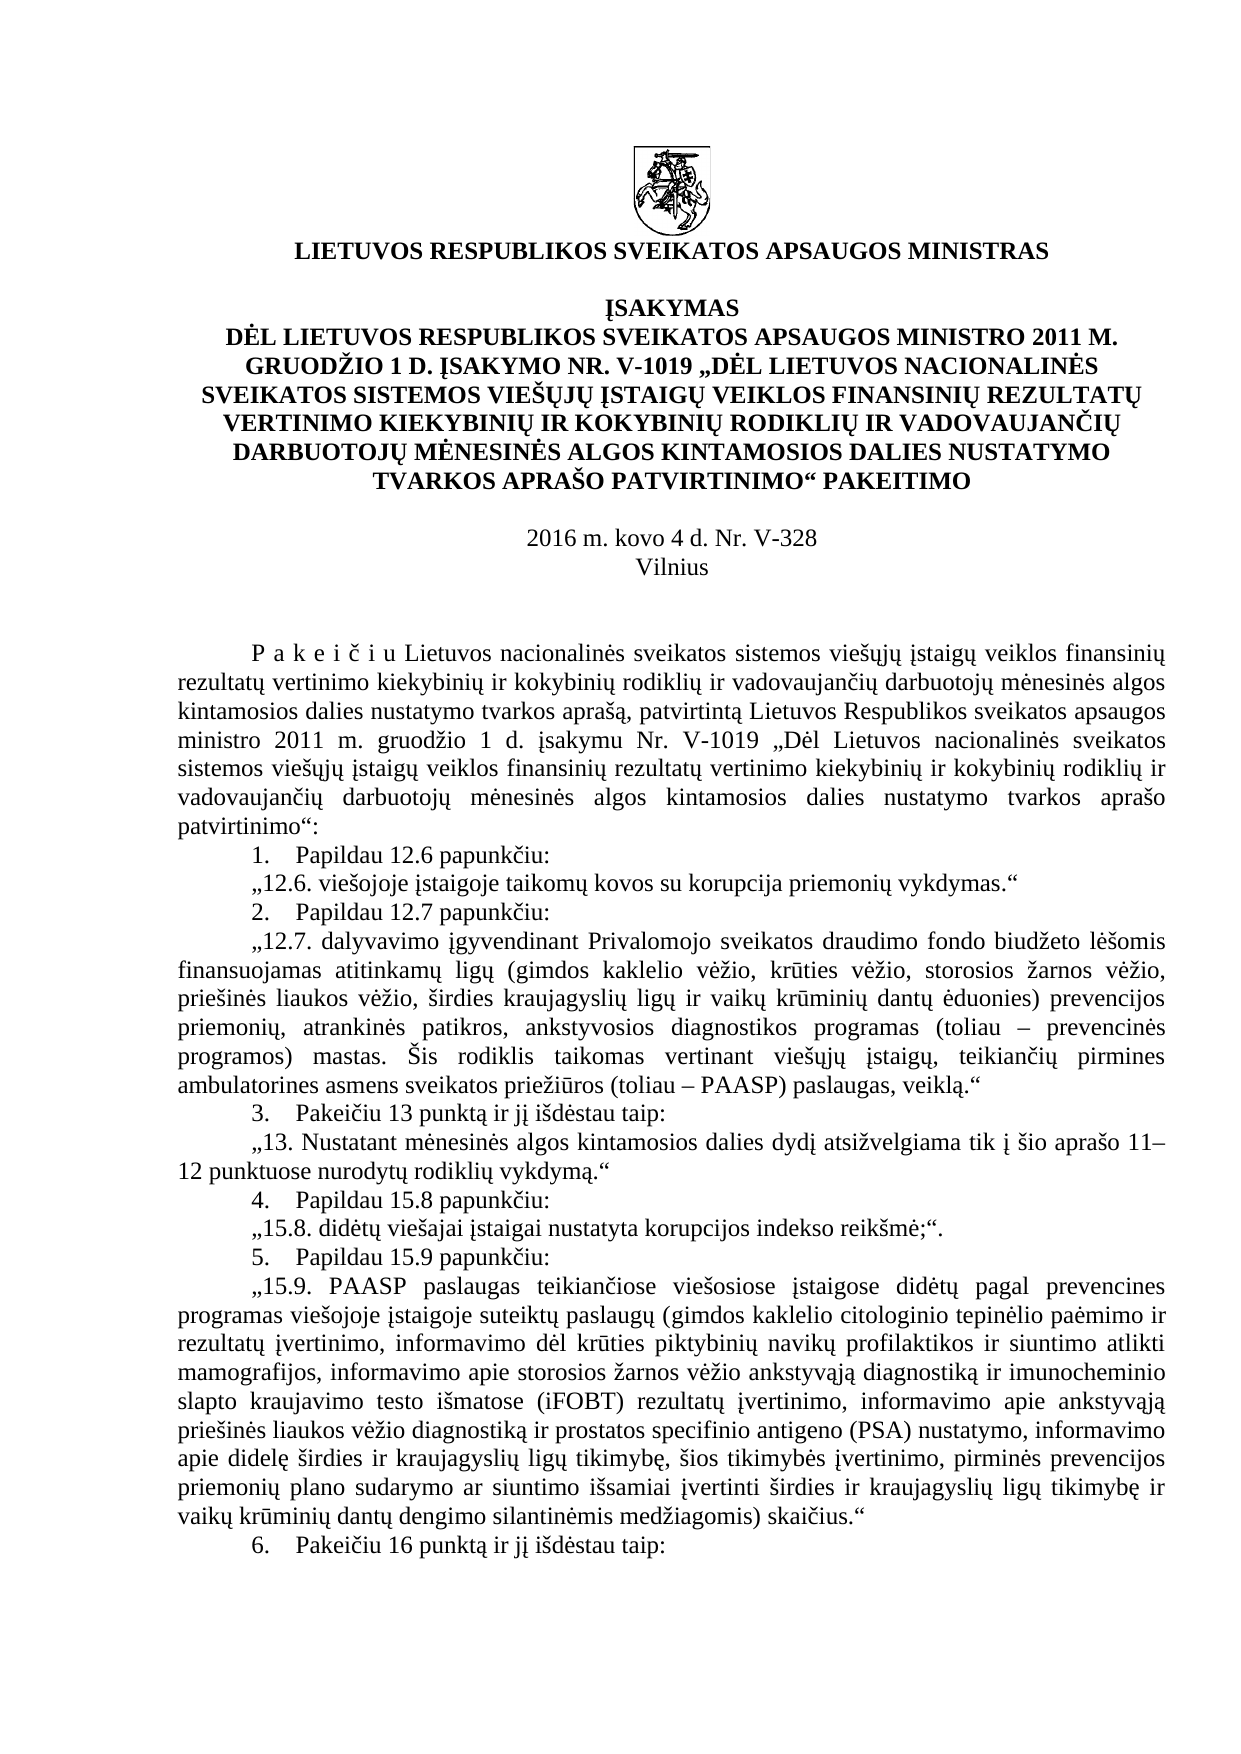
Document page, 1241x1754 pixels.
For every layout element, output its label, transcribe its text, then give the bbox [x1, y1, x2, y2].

text 6. Pakeičiu 16 punktą ir jį išdėstau taip: [251, 1530, 1167, 1558]
text P a k e i č i u Lietuvos nacionalinės sveikatos sistemos viešųjų įstaigų veiklos finansinių rezultatų vertinimo kiekybinių ir kokybinių rodiklių ir vadovaujančių darbuotojų mėnesinės algos kintamosios dalies nustatymo tvarkos aprašą, patvirtintą Lietuvos Respublikos sveikatos apsaugos ministro 2011 m. gruodžio 1 d. įsakymu Nr. V-1019 „Dėl Lietuvos nacionalinės sveikatos sistemos viešųjų įstaigų veiklos finansinių rezultatų vertinimo kiekybinių ir kokybinių rodiklių ir vadovaujančių darbuotojų mėnesinės algos kintamosios dalies nustatymo tvarkos aprašo patvirtinimo“: [177, 638, 1167, 840]
text „15.9. PAASP paslaugas teikiančiose viešosiose įstaigose didėtų pagal prevencines programas viešojoje įstaigoje suteiktų paslaugų (gimdos kaklelio citologinio tepinėlio paėmimo ir rezultatų įvertinimo, informavimo dėl krūties piktybinių navikų profilaktikos ir siuntimo atlikti mamografijos, informavimo apie storosios žarnos vėžio ankstyvąją diagnostiką ir imunocheminio slapto kraujavimo testo išmatose (iFOBT) rezultatų įvertinimo, informavimo apie ankstyvąją priešinės liaukos vėžio diagnostiką ir prostatos specifinio antigeno (PSA) nustatymo, informavimo apie didelę širdies ir kraujagyslių ligų tikimybę, šios tikimybės įvertinimo, pirminės prevencijos priemonių plano sudarymo ar siuntimo išsamiai įvertinti širdies ir kraujagyslių ligų tikimybę ir vaikų krūminių dantų dengimo silantinėmis medžiagomis) skaičius.“ [177, 1271, 1167, 1530]
text 2016 m. kovo 4 d. Nr. V-328 [177, 523, 1167, 552]
text „15.8. didėtų viešajai įstaigai nustatyta korupcijos indekso reikšmė;“. [177, 1213, 1167, 1242]
text 1. Papildau 12.6 papunkčiu: [251, 840, 1167, 868]
text 2. Papildau 12.7 papunkčiu: [251, 897, 1167, 926]
text „12.7. dalyvavimo įgyvendinant Privalomojo sveikatos draudimo fondo biudžeto lėšomis finansuojamas atitinkamų ligų (gimdos kaklelio vėžio, krūties vėžio, storosios žarnos vėžio, priešinės liaukos vėžio, širdies kraujagyslių ligų ir vaikų krūminių dantų ėduonies) prevencijos priemonių, atrankinės patikros, ankstyvosios diagnostikos programas (toliau – prevencinės programos) mastas. Šis rodiklis taikomas vertinant viešųjų įstaigų, teikiančių pirmines ambulatorines asmens sveikatos priežiūros (toliau – PAASP) paslaugas, veiklą.“ [177, 926, 1167, 1098]
text 4. Papildau 15.8 papunkčiu: [251, 1185, 1167, 1213]
text „12.6. viešojoje įstaigoje taikomų kovos su korupcija priemonių vykdymas.“ [177, 868, 1167, 897]
text 5. Papildau 15.9 papunkčiu: [251, 1242, 1167, 1271]
text DĖL LIETUVOS RESPUBLIKOS SVEIKATOS APSAUGOS MINISTRO 2011 M. GRUODŽIO 1 D. ĮSAKYMO NR. V-1019 „DĖL LIETUVOS NACIONALINĖS SVEIKATOS SISTEMOS VIEŠŲJŲ ĮSTAIGŲ VEIKLOS FINANSINIŲ REZULTATŲ VERTINIMO KIEKYBINIŲ IR KOKYBINIŲ RODIKLIŲ IR VADOVAUJANČIŲ DARBUOTOJŲ MĖNESINĖS ALGOS KINTAMOSIOS DALIES NUSTATYMO TVARKOS APRAŠO PATVIRTINIMO“ PAKEITIMO [177, 322, 1167, 495]
text Vilnius [177, 552, 1167, 581]
text LIETUVOS RESPUBLIKOS SVEIKATOS APSAUGOS MINISTRAS [177, 236, 1167, 265]
text ĮSAKYMAS [177, 293, 1167, 322]
text „13. Nustatant mėnesinės algos kintamosios dalies dydį atsižvelgiama tik į šio aprašo 11–12 punktuose nurodytų rodiklių vykdymą.“ [177, 1127, 1167, 1185]
text 3. Pakeičiu 13 punktą ir jį išdėstau taip: [251, 1098, 1167, 1127]
